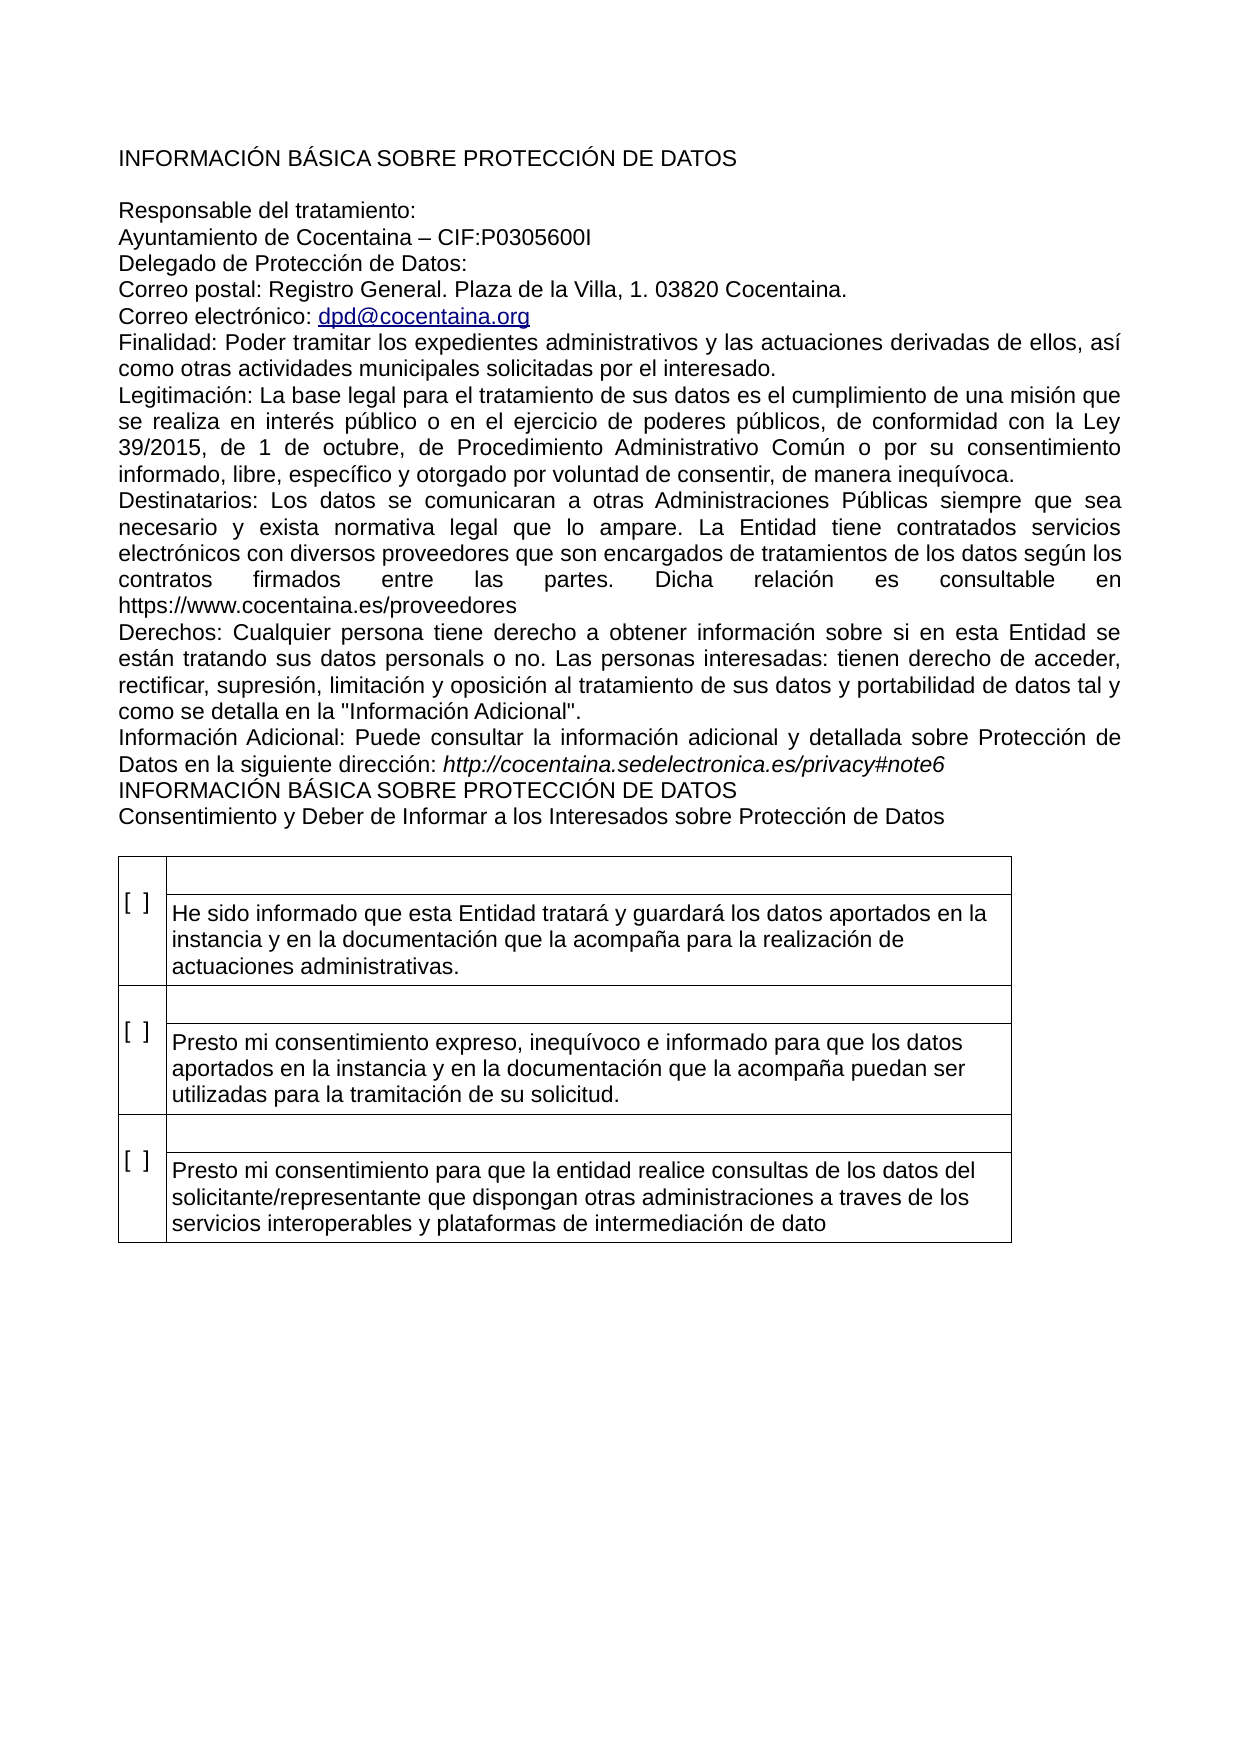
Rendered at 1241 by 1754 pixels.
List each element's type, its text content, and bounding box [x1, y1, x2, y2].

table_cell [167, 1115, 1011, 1152]
text Finalidad: Poder tramitar los expedientes administrativos y las actuaciones derivadas de ellos, así como otras actividades municipales solicitadas por el interesado. [118, 329, 1122, 382]
text Legitimación: La base legal para el tratamiento de sus datos es el cumplimiento de una misión que se realiza en interés público o en el ejercicio de poderes públicos, de conformidad con la Ley 39/2015, de 1 de octubre, de Procedimiento Administrativo Común o por su consentimiento informado, libre, específico y otorgado por voluntad de consentir, de manera inequívoca. [118, 382, 1122, 487]
table_header [167, 857, 1011, 894]
text INFORMACIÓN BÁSICA SOBRE PROTECCIÓN DE DATOS [118, 144, 1122, 171]
text Destinatarios: Los datos se comunicaran a otras Administraciones Públicas siempre que sea necesario y exista normativa legal que lo ampare. La Entidad tiene contratados servicios electrónicos con diversos proveedores que son encargados de tratamientos de los datos según los contratos firmados entre las partes. Dicha relación es consultable en https://www.cocentaina.es/proveedores [118, 487, 1122, 619]
table_cell [ ] [119, 1115, 166, 1242]
text INFORMACIÓN BÁSICA SOBRE PROTECCIÓN DE DATOS [118, 777, 1122, 803]
table_header [ ] [119, 857, 166, 985]
text Correo electrónico: dpd@cocentaina.org [118, 303, 1122, 329]
text Correo postal: Registro General. Plaza de la Villa, 1. 03820 Cocentaina. [118, 276, 1122, 303]
table_cell [167, 986, 1011, 1023]
table_cell Presto mi consentimiento para que la entidad realice consultas de los datos del solicitante/representante que dispongan otras administraciones a traves de los servicios interoperables y plataformas de intermediación de dato [167, 1153, 1011, 1242]
text Responsable del tratamiento: [118, 197, 1122, 223]
text Derechos: Cualquier persona tiene derecho a obtener información sobre si en esta Entidad se están tratando sus datos personals o no. Las personas interesadas: tienen derecho de acceder, rectificar, supresión, limitación y oposición al tratamiento de sus datos y portabilidad de datos tal y como se detalla en la "Información Adicional". [118, 619, 1122, 724]
text Información Adicional: Puede consultar la información adicional y detallada sobre Protección de Datos en la siguiente dirección: http://cocentaina.sedelectronica.es/privacy#note6 [118, 724, 1122, 777]
table_cell He sido informado que esta Entidad tratará y guardará los datos aportados en la instancia y en la documentación que la acompaña para la realización de actuaciones administrativas. [167, 895, 1011, 985]
table_cell [ ] [119, 986, 166, 1113]
text Ayuntamiento de Cocentaina – CIF:P0305600I [118, 223, 1122, 250]
text Consentimiento y Deber de Informar a los Interesados sobre Protección de Datos [118, 803, 1122, 830]
text Delegado de Protección de Datos: [118, 250, 1122, 276]
table_cell Presto mi consentimiento expreso, inequívoco e informado para que los datos aportados en la instancia y en la documentación que la acompaña puedan ser utilizadas para la tramitación de su solicitud. [167, 1024, 1011, 1113]
